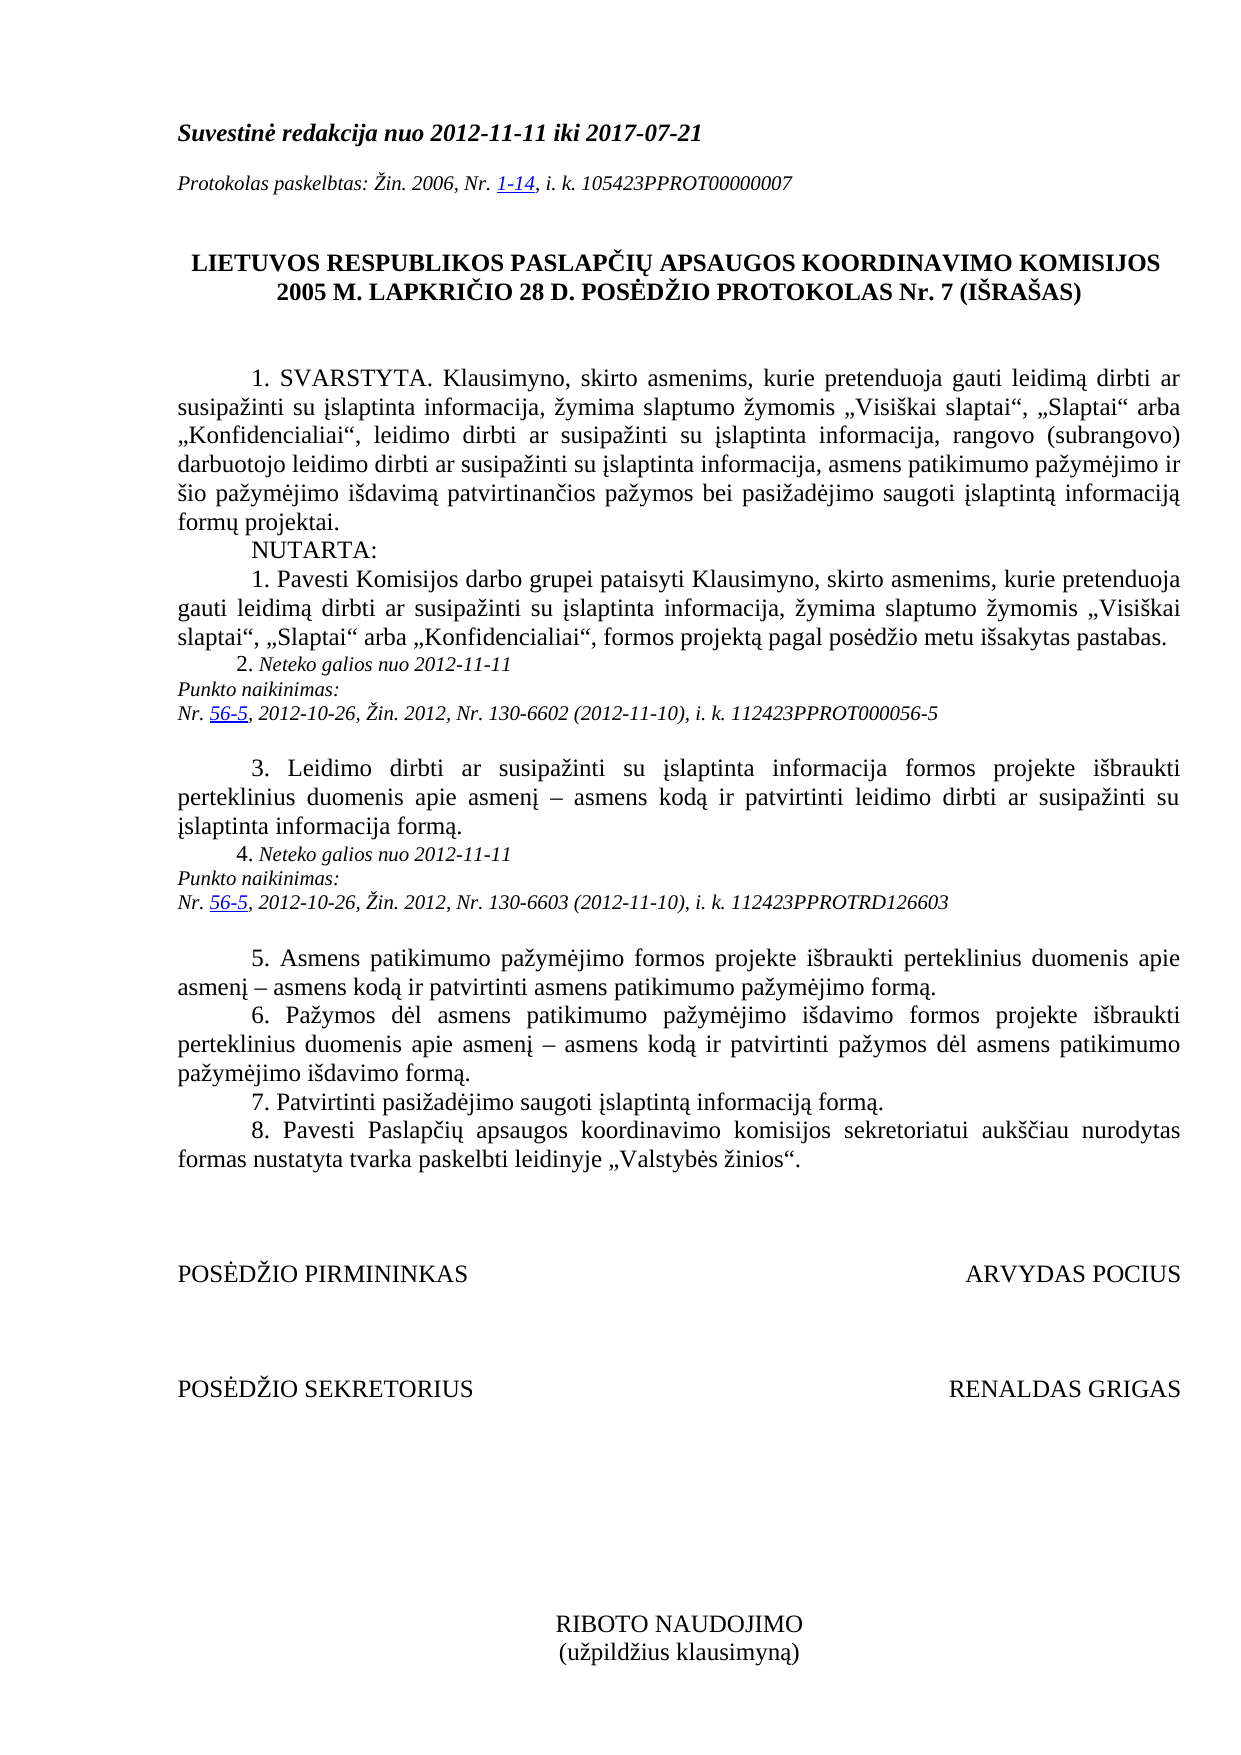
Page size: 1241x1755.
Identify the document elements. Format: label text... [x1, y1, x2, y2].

text 2. Neteko galios nuo 2012-11-11 [177, 650, 1181, 677]
text Nr. 56-5, 2012-10-26, Žin. 2012, Nr. 130-6602 (2012-11-10), i. k. 112423PPROT000056-5 [177, 701, 1181, 725]
text Nr. 56-5, 2012-10-26, Žin. 2012, Nr. 130-6603 (2012-11-10), i. k. 112423PPROTRD126603 [177, 890, 1181, 914]
text 6. Pažymos dėl asmens patikimumo pažymėjimo išdavimo formos projekte išbraukti perteklinius duomenis apie asmenį – asmens kodą ir patvirtinti pažymos dėl asmens patikimumo pažymėjimo išdavimo formą. [177, 1001, 1181, 1087]
text LIETUVOS RESPUBLIKOS PASLAPČIŲ APSAUGOS KOORDINAVIMO KOMISIJOS [177, 248, 1181, 277]
text 5. Asmens patikimumo pažymėjimo formos projekte išbraukti perteklinius duomenis apie asmenį – asmens kodą ir patvirtinti asmens patikimumo pažymėjimo formą. [177, 943, 1181, 1001]
text POSĖDŽIO PIRMININKAS ARVYDAS POCIUS [177, 1259, 1181, 1288]
text Punkto naikinimas: [177, 677, 1181, 701]
text 7. Patvirtinti pasižadėjimo saugoti įslaptintą informaciją formą. [177, 1087, 1181, 1116]
text Protokolas paskelbtas: Žin. 2006, Nr. 1-14, i. k. 105423PPROT00000007 [177, 171, 1181, 195]
text 1. Pavesti Komisijos darbo grupei pataisyti Klausimyno, skirto asmenims, kurie pretenduoja gauti leidimą dirbti ar susipažinti su įslaptinta informacija, žymima slaptumo žymomis „Visiškai slaptai“, „Slaptai“ arba „Konfidencialiai“, formos projektą pagal posėdžio metu išsakytas pastabas. [177, 564, 1181, 650]
text 1. SVARSTYTA. Klausimyno, skirto asmenims, kurie pretenduoja gauti leidimą dirbti ar susipažinti su įslaptinta informacija, žymima slaptumo žymomis „Visiškai slaptai“, „Slaptai“ arba „Konfidencialiai“, leidimo dirbti ar susipažinti su įslaptinta informacija, rangovo (subrangovo) darbuotojo leidimo dirbti ar susipažinti su įslaptinta informacija, asmens patikimumo pažymėjimo ir šio pažymėjimo išdavimą patvirtinančios pažymos bei pasižadėjimo saugoti įslaptintą informaciją formų projektai. [177, 363, 1181, 535]
text POSĖDŽIO SEKRETORIUS RENALDAS GRIGAS [177, 1374, 1181, 1403]
text 2005 M. LAPKRIČIO 28 D. POSĖDŽIO PROTOKOLAS Nr. 7 (IŠRAŠAS) [177, 277, 1181, 305]
text 4. Neteko galios nuo 2012-11-11 [177, 840, 1181, 866]
text 3. Leidimo dirbti ar susipažinti su įslaptinta informacija formos projekte išbraukti perteklinius duomenis apie asmenį – asmens kodą ir patvirtinti leidimo dirbti ar susipažinti su įslaptinta informacija formą. [177, 753, 1181, 840]
text 8. Pavesti Paslapčių apsaugos koordinavimo komisijos sekretoriatui aukščiau nurodytas formas nustatyta tvarka paskelbti leidinyje „Valstybės žinios“. [177, 1116, 1181, 1173]
text Punkto naikinimas: [177, 866, 1181, 890]
text NUTARTA: [177, 535, 1181, 564]
text Suvestinė redakcija nuo 2012-11-11 iki 2017-07-21 [177, 118, 1181, 147]
